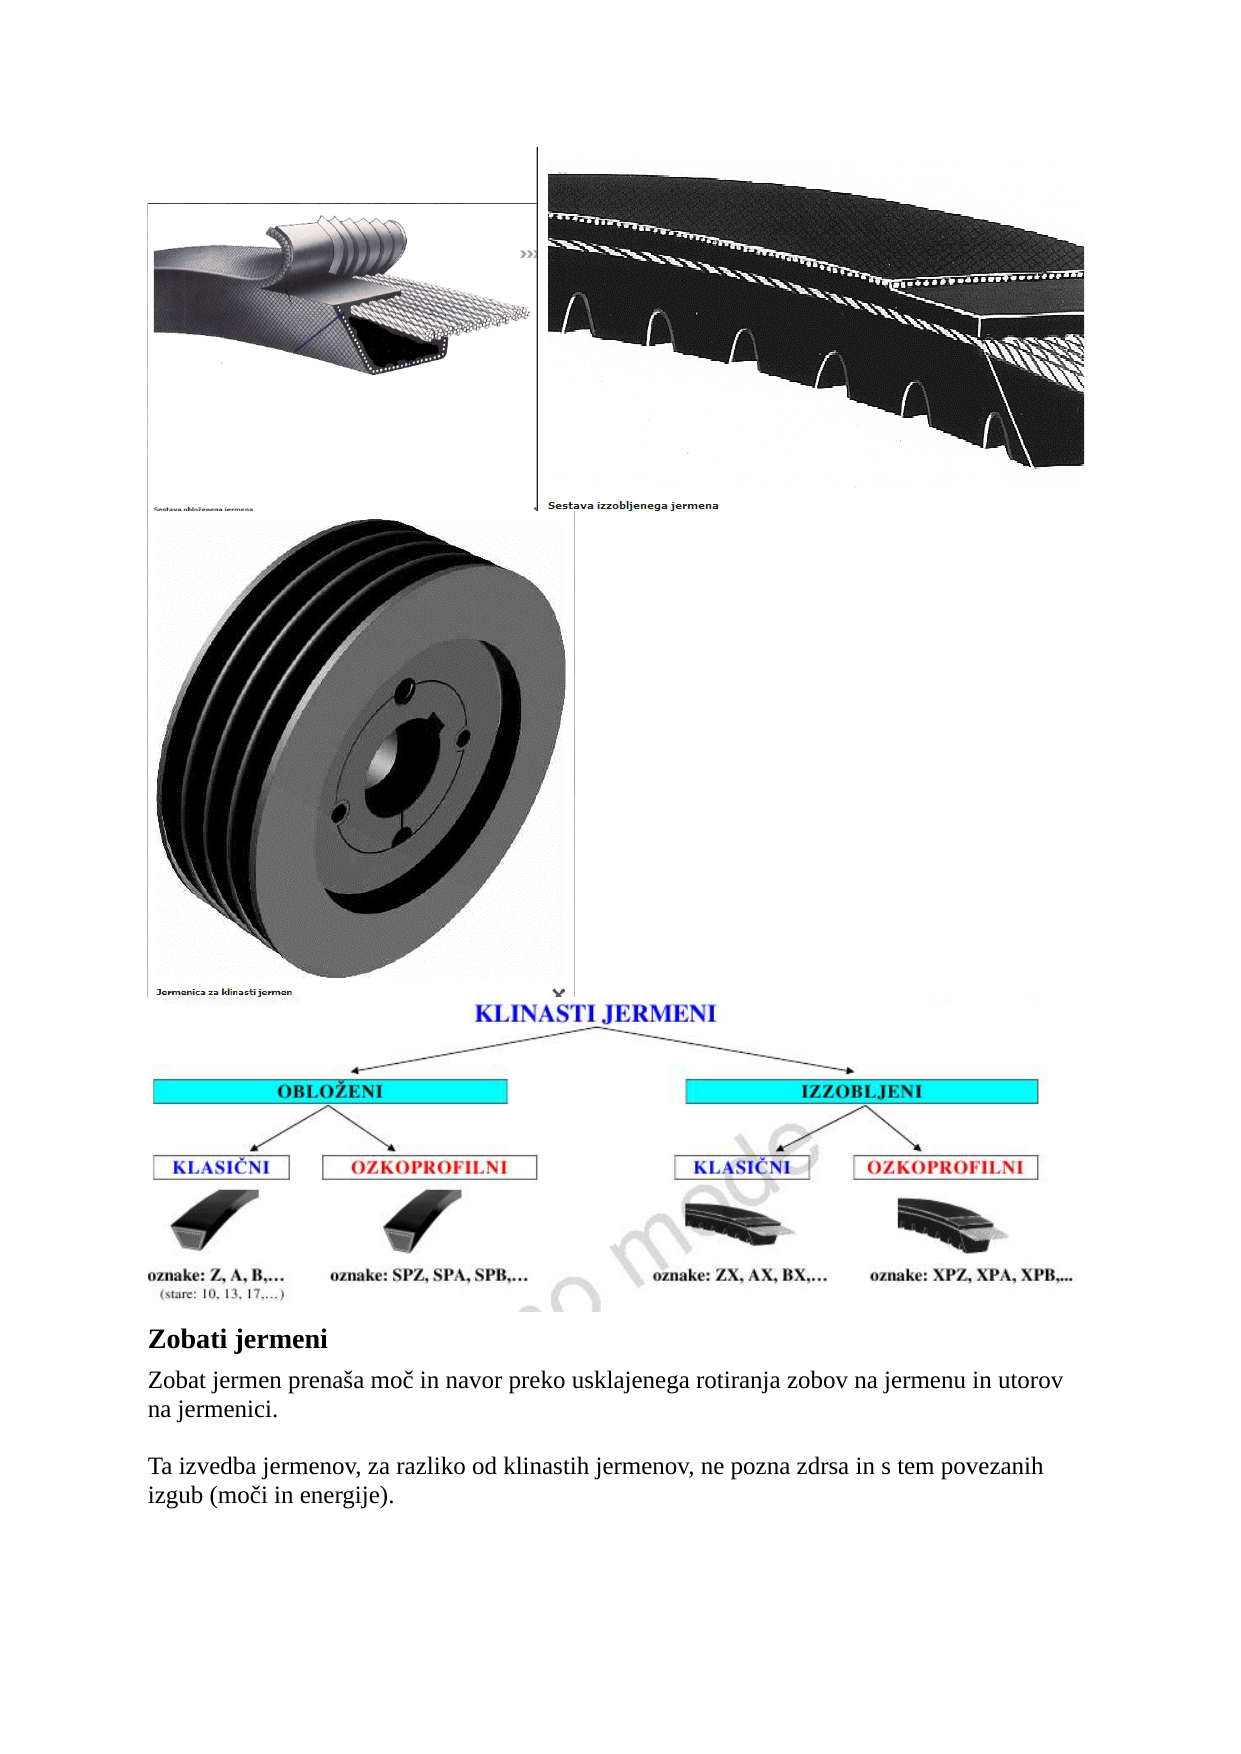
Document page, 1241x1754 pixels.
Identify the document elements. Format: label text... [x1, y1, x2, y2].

text Zobati jermeni [148, 1322, 1093, 1354]
text Zobat jermen prenaša moč in navor preko usklajenega rotiranja zobov na jermenu in utorov na jermenici. Ta izvedba jermenov, za razliko od klinastih jermenov, ne pozna zdrsa in s tem povezanih izgub (moči in energije). [148, 1365, 1093, 1509]
picture [147, 147, 1092, 1312]
